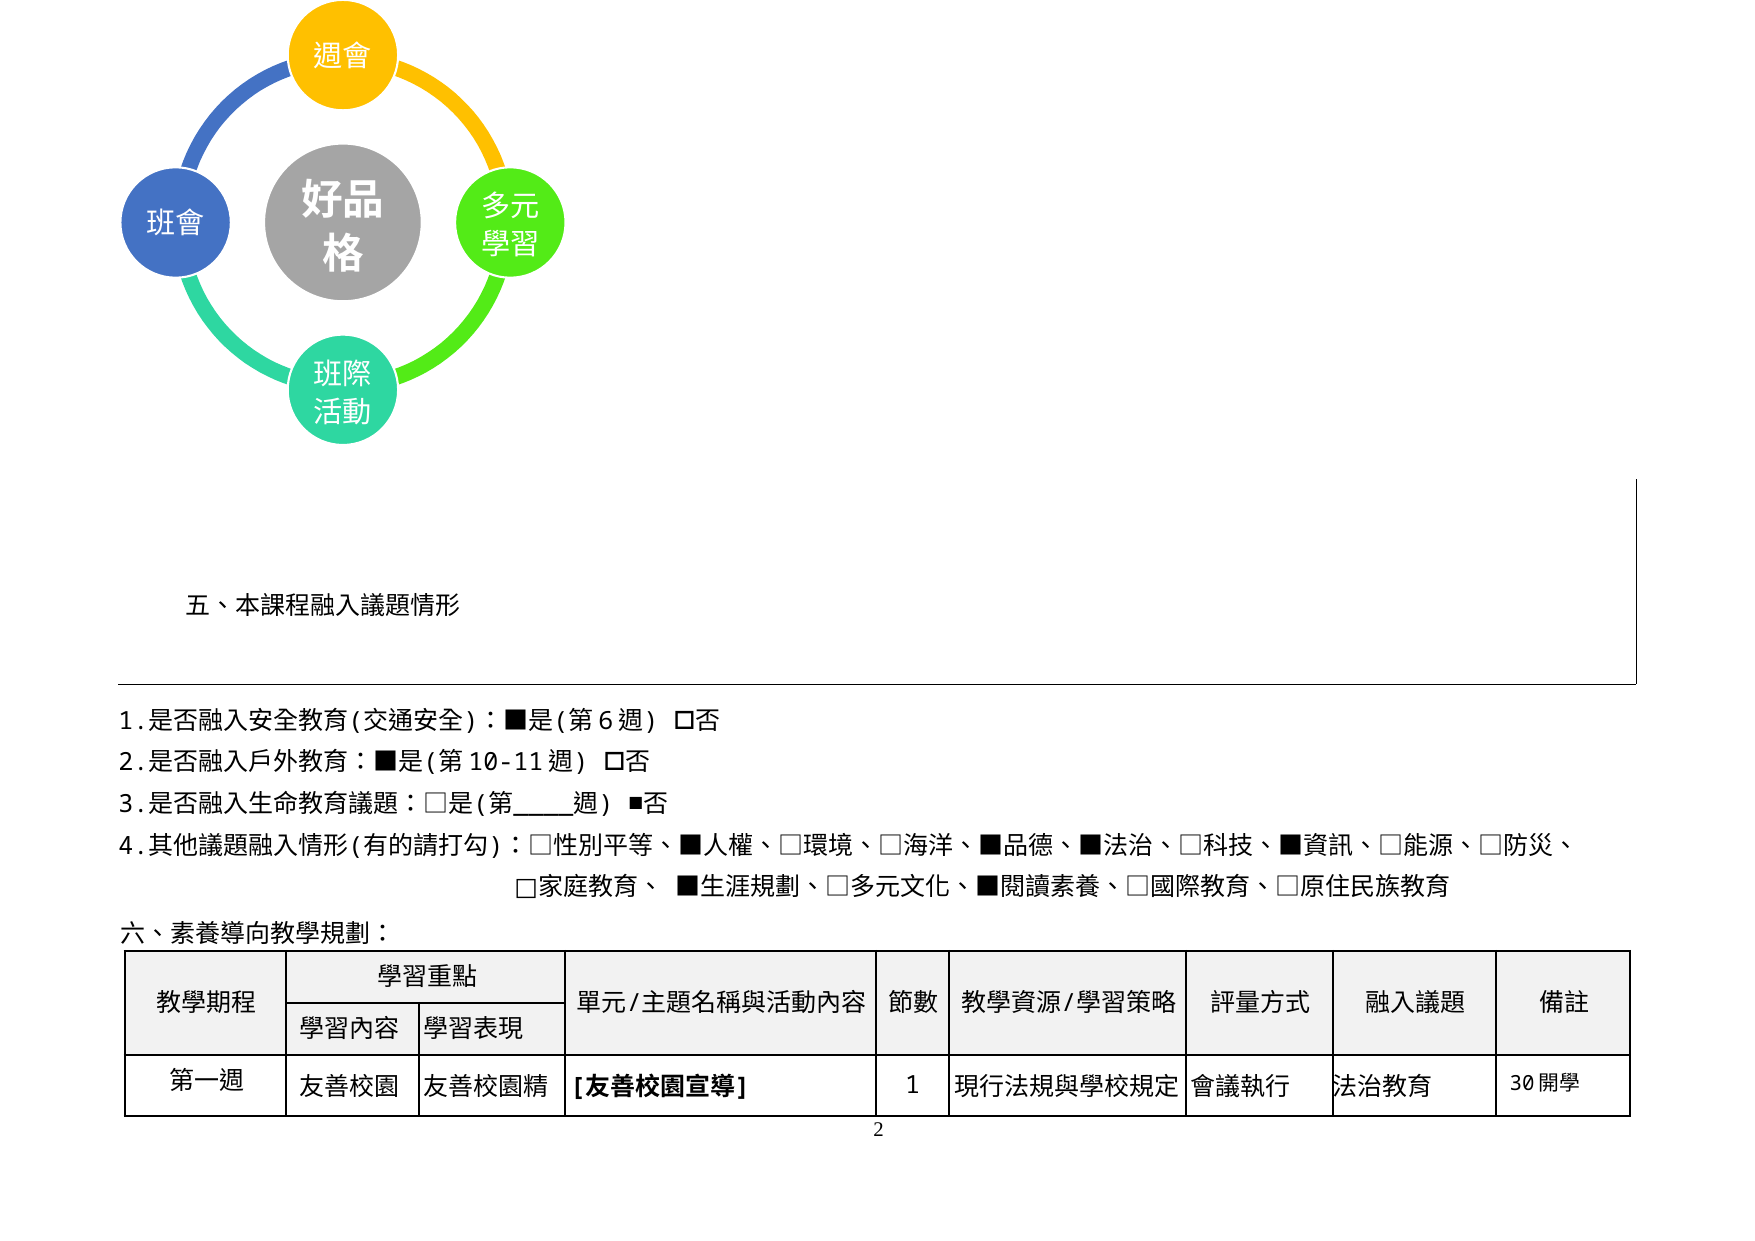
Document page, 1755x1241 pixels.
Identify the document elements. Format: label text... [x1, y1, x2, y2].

table_cell 友善校園 [287, 1056, 418, 1115]
table_cell [友善校園宣導] 落實友善校園宣導 訂定班級規則 班級幹部選舉 升學複習計畫準備 [566, 1056, 875, 1115]
table_header 評量方式 [1187, 952, 1332, 1054]
table_header 學習重點 [287, 952, 564, 1002]
table_cell 1 [877, 1056, 948, 1115]
table_cell 現行法規與學校規定 [950, 1056, 1185, 1115]
table_cell 學習表現 [420, 1004, 564, 1054]
table_header 節數 [877, 952, 948, 1054]
table_header 單元/主題名稱與活動內容 [566, 952, 875, 1054]
text 五、本課程融入議題情形 [118, 530, 1636, 684]
table_cell 學習內容 [287, 1004, 418, 1054]
table_cell 友善校園精 [420, 1056, 564, 1115]
text 六、素養導向教學規劃： [118, 913, 1636, 950]
table_header 融入議題 [1334, 952, 1495, 1054]
table_cell 會議執行 [1187, 1056, 1332, 1115]
table_header 備註 [1497, 952, 1629, 1054]
table_header 教學期程 [126, 952, 285, 1054]
table_cell 第一週 [126, 1056, 285, 1115]
table_cell 法治教育 [1334, 1056, 1495, 1115]
text 1.是否融入安全教育(交通安全)：■是(第6週) □否 2.是否融入戶外教育：■是(第10-11週) □否 3.是否融入生命教育議題：□是(第____週) ■否 4.其他議題融入情形(有的請打勾)：□性別平等、■人權、□環境、□海洋、■品德、■法治、□科技、■資訊、□能源、□防災、 □家庭教育、 ■生涯規劃、□多元文化、■閱讀素養、□國際教育、□原住民族教育 [118, 695, 1636, 903]
table_header 教學資源/學習策略 [950, 952, 1185, 1054]
table_cell 30開學 [1497, 1056, 1629, 1115]
